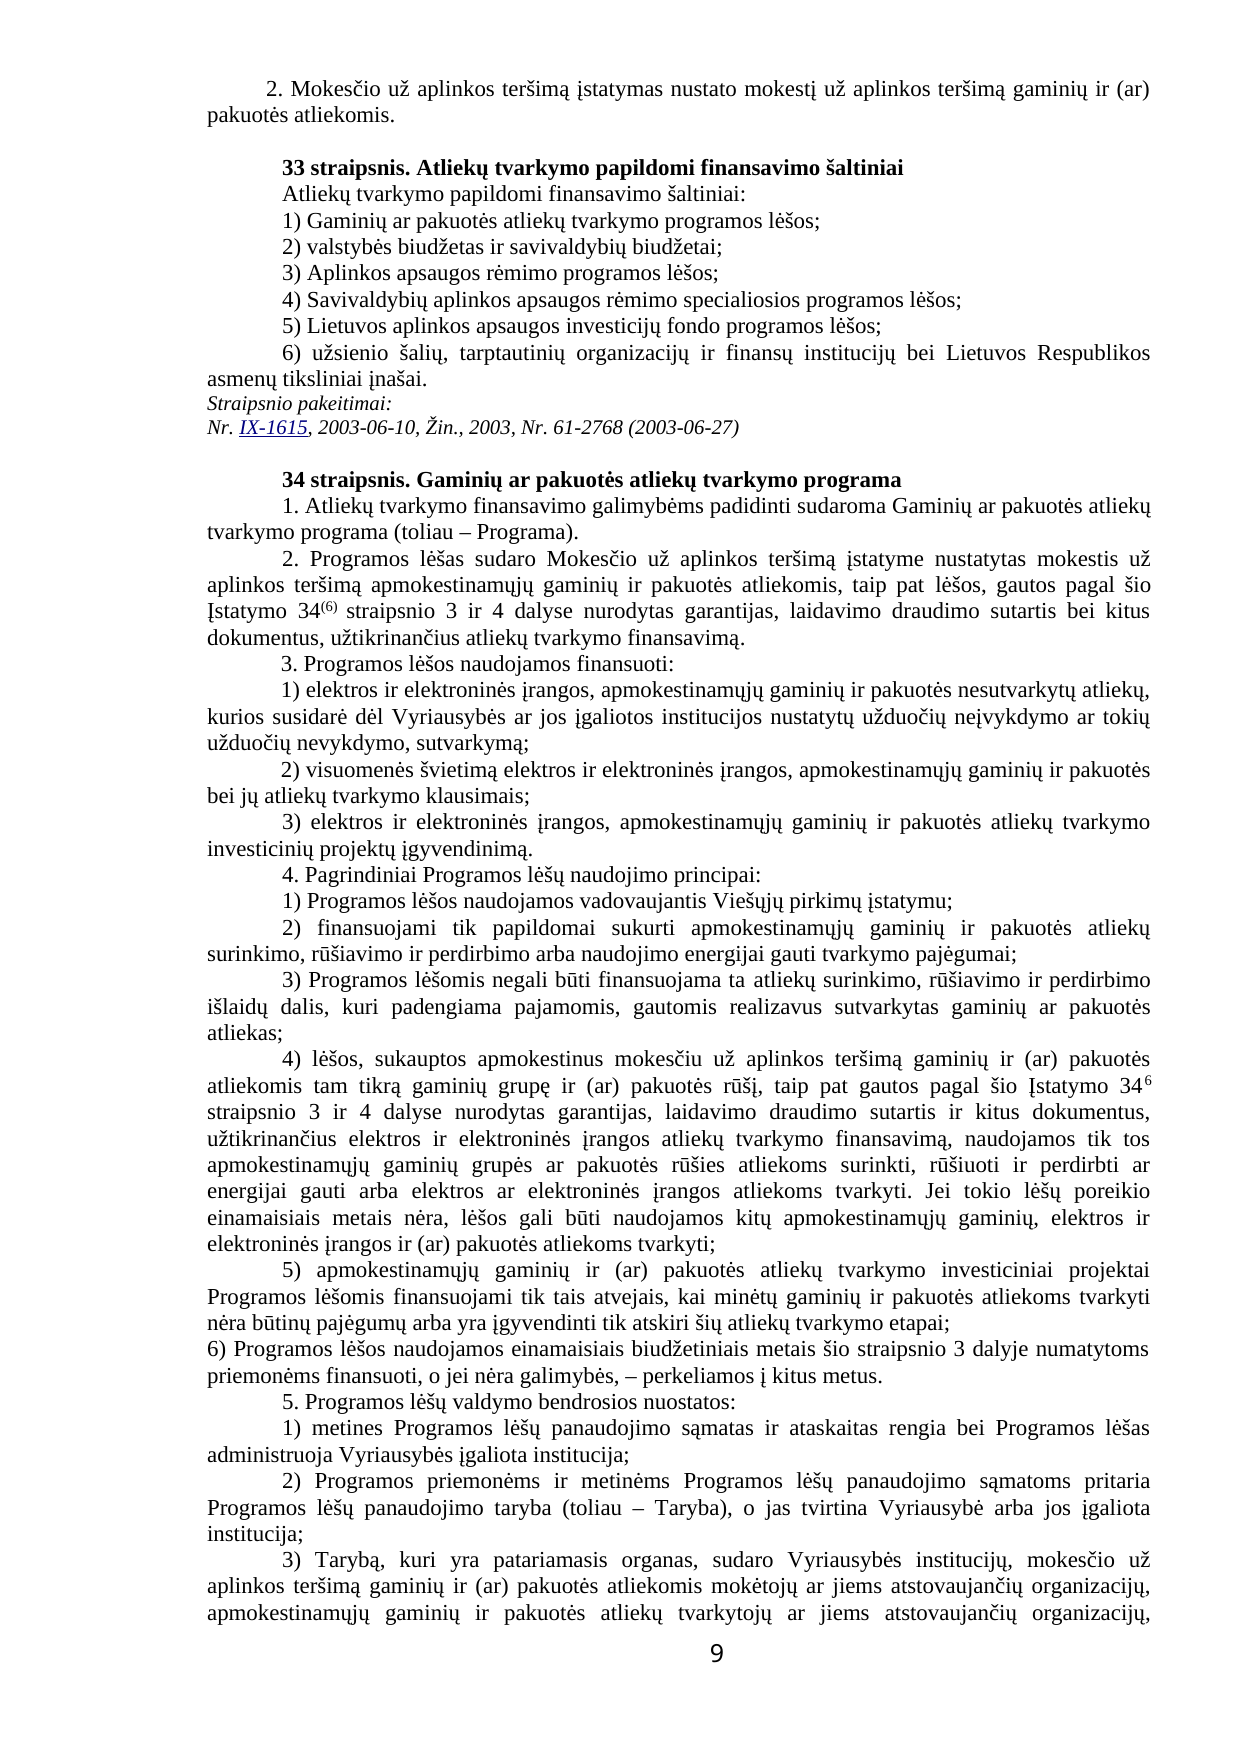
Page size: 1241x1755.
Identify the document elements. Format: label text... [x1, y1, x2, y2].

text 5. Programos lėšų valdymo bendrosios nuostatos: [207, 1388, 1152, 1414]
text 4) lėšos, sukauptos apmokestinus mokesčiu už aplinkos teršimą gaminių ir (ar) pakuotės atliekomis tam tikrą gaminių grupę ir (ar) pakuotės rūšį, taip pat gautos pagal šio Įstatymo 346 straipsnio 3 ir 4 dalyse nurodytas garantijas, laidavimo draudimo sutartis ir kitus dokumentus, užtikrinančius elektros ir elektroninės įrangos atliekų tvarkymo finansavimą, naudojamos tik tos apmokestinamųjų gaminių grupės ar pakuotės rūšies atliekoms surinkti, rūšiuoti ir perdirbti ar energijai gauti arba elektros ar elektroninės įrangos atliekoms tvarkyti. Jei tokio lėšų poreikio einamaisiais metais nėra, lėšos gali būti naudojamos kitų apmokestinamųjų gaminių, elektros ir elektroninės įrangos ir (ar) pakuotės atliekoms tvarkyti; [207, 1046, 1152, 1256]
text 3) elektros ir elektroninės įrangos, apmokestinamųjų gaminių ir pakuotės atliekų tvarkymo investicinių projektų įgyvendinimą. [207, 808, 1152, 861]
text 2) Programos priemonėms ir metinėms Programos lėšų panaudojimo sąmatoms pritaria Programos lėšų panaudojimo taryba (toliau – Taryba), o jas tvirtina Vyriausybė arba jos įgaliota institucija; [207, 1467, 1152, 1546]
text Straipsnio pakeitimai: [207, 391, 1152, 415]
text 3) Aplinkos apsaugos rėmimo programos lėšos; [207, 259, 1152, 286]
text 3) Tarybą, kuri yra patariamasis organas, sudaro Vyriausybės institucijų, mokesčio už aplinkos teršimą gaminių ir (ar) pakuotės atliekomis mokėtojų ar jiems atstovaujančių organizacijų, apmokestinamųjų gaminių ir pakuotės atliekų tvarkytojų ar jiems atstovaujančių organizacijų, [207, 1546, 1152, 1625]
text 2. Programos lėšas sudaro Mokesčio už aplinkos teršimą įstatyme nustatytas mokestis už aplinkos teršimą apmokestinamųjų gaminių ir pakuotės atliekomis, taip pat lėšos, gautos pagal šio Įstatymo 34(6) straipsnio 3 ir 4 dalyse nurodytas garantijas, laidavimo draudimo sutartis bei kitus dokumentus, užtikrinančius atliekų tvarkymo finansavimą. [207, 545, 1152, 650]
text Atliekų tvarkymo papildomi finansavimo šaltiniai: [207, 180, 1152, 207]
text 1. Atliekų tvarkymo finansavimo galimybėms padidinti sudaroma Gaminių ar pakuotės atliekų tvarkymo programa (toliau – Programa). [207, 492, 1152, 545]
text 2. Mokesčio už aplinkos teršimą įstatymas nustato mokestį už aplinkos teršimą gaminių ir (ar) pakuotės atliekomis. [207, 75, 1152, 128]
text 5) apmokestinamųjų gaminių ir (ar) pakuotės atliekų tvarkymo investiciniai projektai Programos lėšomis finansuojami tik tais atvejais, kai minėtų gaminių ir pakuotės atliekoms tvarkyti nėra būtinų pajėgumų arba yra įgyvendinti tik atskiri šių atliekų tvarkymo etapai; [207, 1256, 1152, 1335]
text 4. Pagrindiniai Programos lėšų naudojimo principai: [207, 861, 1152, 887]
text 1) Gaminių ar pakuotės atliekų tvarkymo programos lėšos; [207, 207, 1152, 233]
text 2) visuomenės švietimą elektros ir elektroninės įrangos, apmokestinamųjų gaminių ir pakuotės bei jų atliekų tvarkymo klausimais; [207, 756, 1152, 808]
text 1) metines Programos lėšų panaudojimo sąmatas ir ataskaitas rengia bei Programos lėšas administruoja Vyriausybės įgaliota institucija; [207, 1414, 1152, 1467]
text 2) valstybės biudžetas ir savivaldybių biudžetai; [207, 233, 1152, 259]
text 5) Lietuvos aplinkos apsaugos investicijų fondo programos lėšos; [207, 312, 1152, 338]
text Nr. IX-1615, 2003-06-10, Žin., 2003, Nr. 61-2768 (2003-06-27) [207, 415, 1152, 439]
text 6) Programos lėšos naudojamos einamaisiais biudžetiniais metais šio straipsnio 3 dalyje numatytoms priemonėms finansuoti, o jei nėra galimybės, – perkeliamos į kitus metus. [207, 1335, 1151, 1388]
text 3. Programos lėšos naudojamos finansuoti: [207, 650, 1152, 677]
text 34 straipsnis. Gaminių ar pakuotės atliekų tvarkymo programa [207, 466, 1152, 492]
text 1) elektros ir elektroninės įrangos, apmokestinamųjų gaminių ir pakuotės nesutvarkytų atliekų, kurios susidarė dėl Vyriausybės ar jos įgaliotos institucijos nustatytų užduočių neįvykdymo ar tokių užduočių nevykdymo, sutvarkymą; [207, 677, 1152, 756]
text 4) Savivaldybių aplinkos apsaugos rėmimo specialiosios programos lėšos; [207, 286, 1152, 312]
text 1) Programos lėšos naudojamos vadovaujantis Viešųjų pirkimų įstatymu; [207, 887, 1152, 914]
text 33 straipsnis. Atliekų tvarkymo papildomi finansavimo šaltiniai [207, 154, 1152, 180]
text 3) Programos lėšomis negali būti finansuojama ta atliekų surinkimo, rūšiavimo ir perdirbimo išlaidų dalis, kuri padengiama pajamomis, gautomis realizavus sutvarkytas gaminių ar pakuotės atliekas; [207, 966, 1152, 1046]
text 6) užsienio šalių, tarptautinių organizacijų ir finansų institucijų bei Lietuvos Respublikos asmenų tiksliniai įnašai. [207, 338, 1152, 391]
text 2) finansuojami tik papildomai sukurti apmokestinamųjų gaminių ir pakuotės atliekų surinkimo, rūšiavimo ir perdirbimo arba naudojimo energijai gauti tvarkymo pajėgumai; [207, 914, 1152, 966]
